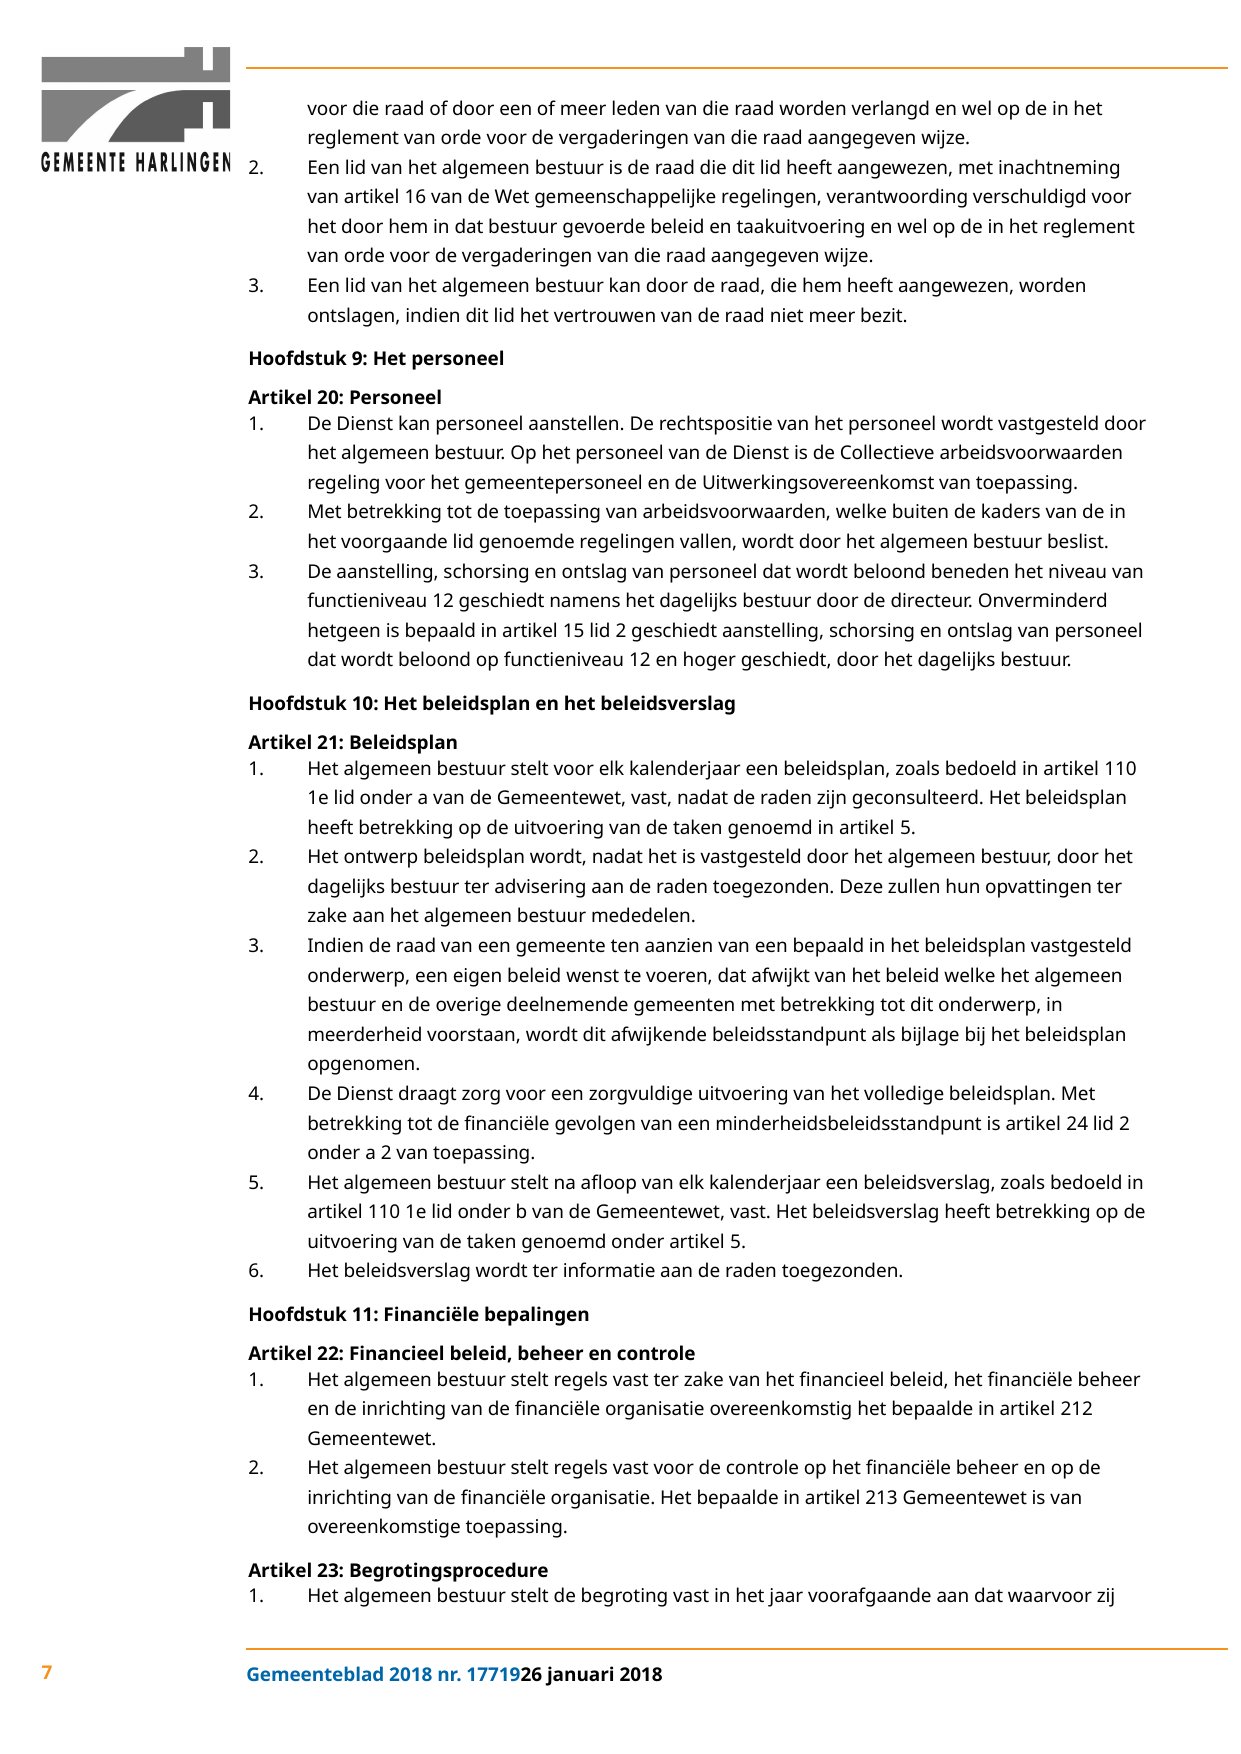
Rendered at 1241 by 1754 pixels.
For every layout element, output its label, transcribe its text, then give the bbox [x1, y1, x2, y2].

text Hoofdstuk 10: Het beleidsplan en het beleidsverslag [248, 690, 1152, 716]
list De Dienst draagt zorg voor een zorgvuldige uitvoering van het volledige beleidsplan. Met betrekking tot de financiële gevolgen van een minderheidsbeleidsstandpunt is artikel 24 lid 2 onder a 2 van toepassing. [248, 1080, 1152, 1165]
list Het beleidsverslag wordt ter informatie aan de raden toegezonden. [248, 1258, 1152, 1283]
picture [41, 47, 231, 172]
list De aanstelling, schorsing en ontslag van personeel dat wordt beloond beneden het niveau van functieniveau 12 geschiedt namens het dagelijks bestuur door de directeur. Onverminderd hetgeen is bepaald in artikel 15 lid 2 geschiedt aanstelling, schorsing en ontslag van personeel dat wordt beloond op functieniveau 12 en hoger geschiedt, door het dagelijks bestuur. [248, 558, 1152, 672]
list Het algemeen bestuur stelt voor elk kalenderjaar een beleidsplan, zoals bedoeld in artikel 110 1e lid onder a van de Gemeentewet, vast, nadat de raden zijn geconsulteerd. Het beleidsplan heeft betrekking op de uitvoering van de taken genoemd in artikel 5. [248, 755, 1152, 840]
text Artikel 22: Financieel beleid, beheer en controle [248, 1340, 1152, 1366]
list voor die raad of door een of meer leden van die raad worden verlangd en wel op de in het reglement van orde voor de vergaderingen van die raad aangegeven wijze. [248, 95, 1152, 150]
list Het algemeen bestuur stelt de begroting vast in het jaar voorafgaande aan dat waarvoor zij [248, 1583, 1152, 1608]
text Artikel 23: Begrotingsprocedure [248, 1557, 1152, 1583]
text Hoofdstuk 9: Het personeel [248, 345, 1152, 371]
list Een lid van het algemeen bestuur is de raad die dit lid heeft aangewezen, met inachtneming van artikel 16 van de Wet gemeenschappelijke regelingen, verantwoording verschuldigd voor het door hem in dat bestuur gevoerde beleid en taakuitvoering en wel op de in het reglement van orde voor de vergaderingen van die raad aangegeven wijze. [248, 154, 1152, 268]
list Met betrekking tot de toepassing van arbeidsvoorwaarden, welke buiten de kaders van de in het voorgaande lid genoemde regelingen vallen, wordt door het algemeen bestuur beslist. [248, 499, 1152, 554]
list Het algemeen bestuur stelt regels vast voor de controle op het financiële beheer en op de inrichting van de financiële organisatie. Het bepaalde in artikel 213 Gemeentewet is van overeenkomstige toepassing. [248, 1454, 1152, 1539]
list De Dienst kan personeel aanstellen. De rechtspositie van het personeel wordt vastgesteld door het algemeen bestuur. Op het personeel van de Dienst is de Collectieve arbeidsvoorwaarden regeling voor het gemeentepersoneel en de Uitwerkingsovereenkomst van toepassing. [248, 410, 1152, 495]
list Het algemeen bestuur stelt na afloop van elk kalenderjaar een beleidsverslag, zoals bedoeld in artikel 110 1e lid onder b van de Gemeentewet, vast. Het beleidsverslag heeft betrekking op de uitvoering van de taken genoemd onder artikel 5. [248, 1169, 1152, 1254]
text Artikel 20: Personeel [248, 384, 1152, 410]
list Het ontwerp beleidsplan wordt, nadat het is vastgesteld door het algemeen bestuur, door het dagelijks bestuur ter advisering aan de raden toegezonden. Deze zullen hun opvattingen ter zake aan het algemeen bestuur mededelen. [248, 843, 1152, 928]
list Een lid van het algemeen bestuur kan door de raad, die hem heeft aangewezen, worden ontslagen, indien dit lid het vertrouwen van de raad niet meer bezit. [248, 272, 1152, 328]
list Indien de raad van een gemeente ten aanzien van een bepaald in het beleidsplan vastgesteld onderwerp, een eigen beleid wenst te voeren, dat afwijkt van het beleid welke het algemeen bestuur en de overige deelnemende gemeenten met betrekking tot dit onderwerp, in meerderheid voorstaan, wordt dit afwijkende beleidsstandpunt als bijlage bij het beleidsplan opgenomen. [248, 932, 1152, 1076]
text Hoofdstuk 11: Financiële bepalingen [248, 1301, 1152, 1327]
list Het algemeen bestuur stelt regels vast ter zake van het financieel beleid, het financiële beheer en de inrichting van de financiële organisatie overeenkomstig het bepaalde in artikel 212 Gemeentewet. [248, 1366, 1152, 1451]
text Artikel 21: Beleidsplan [248, 729, 1152, 755]
